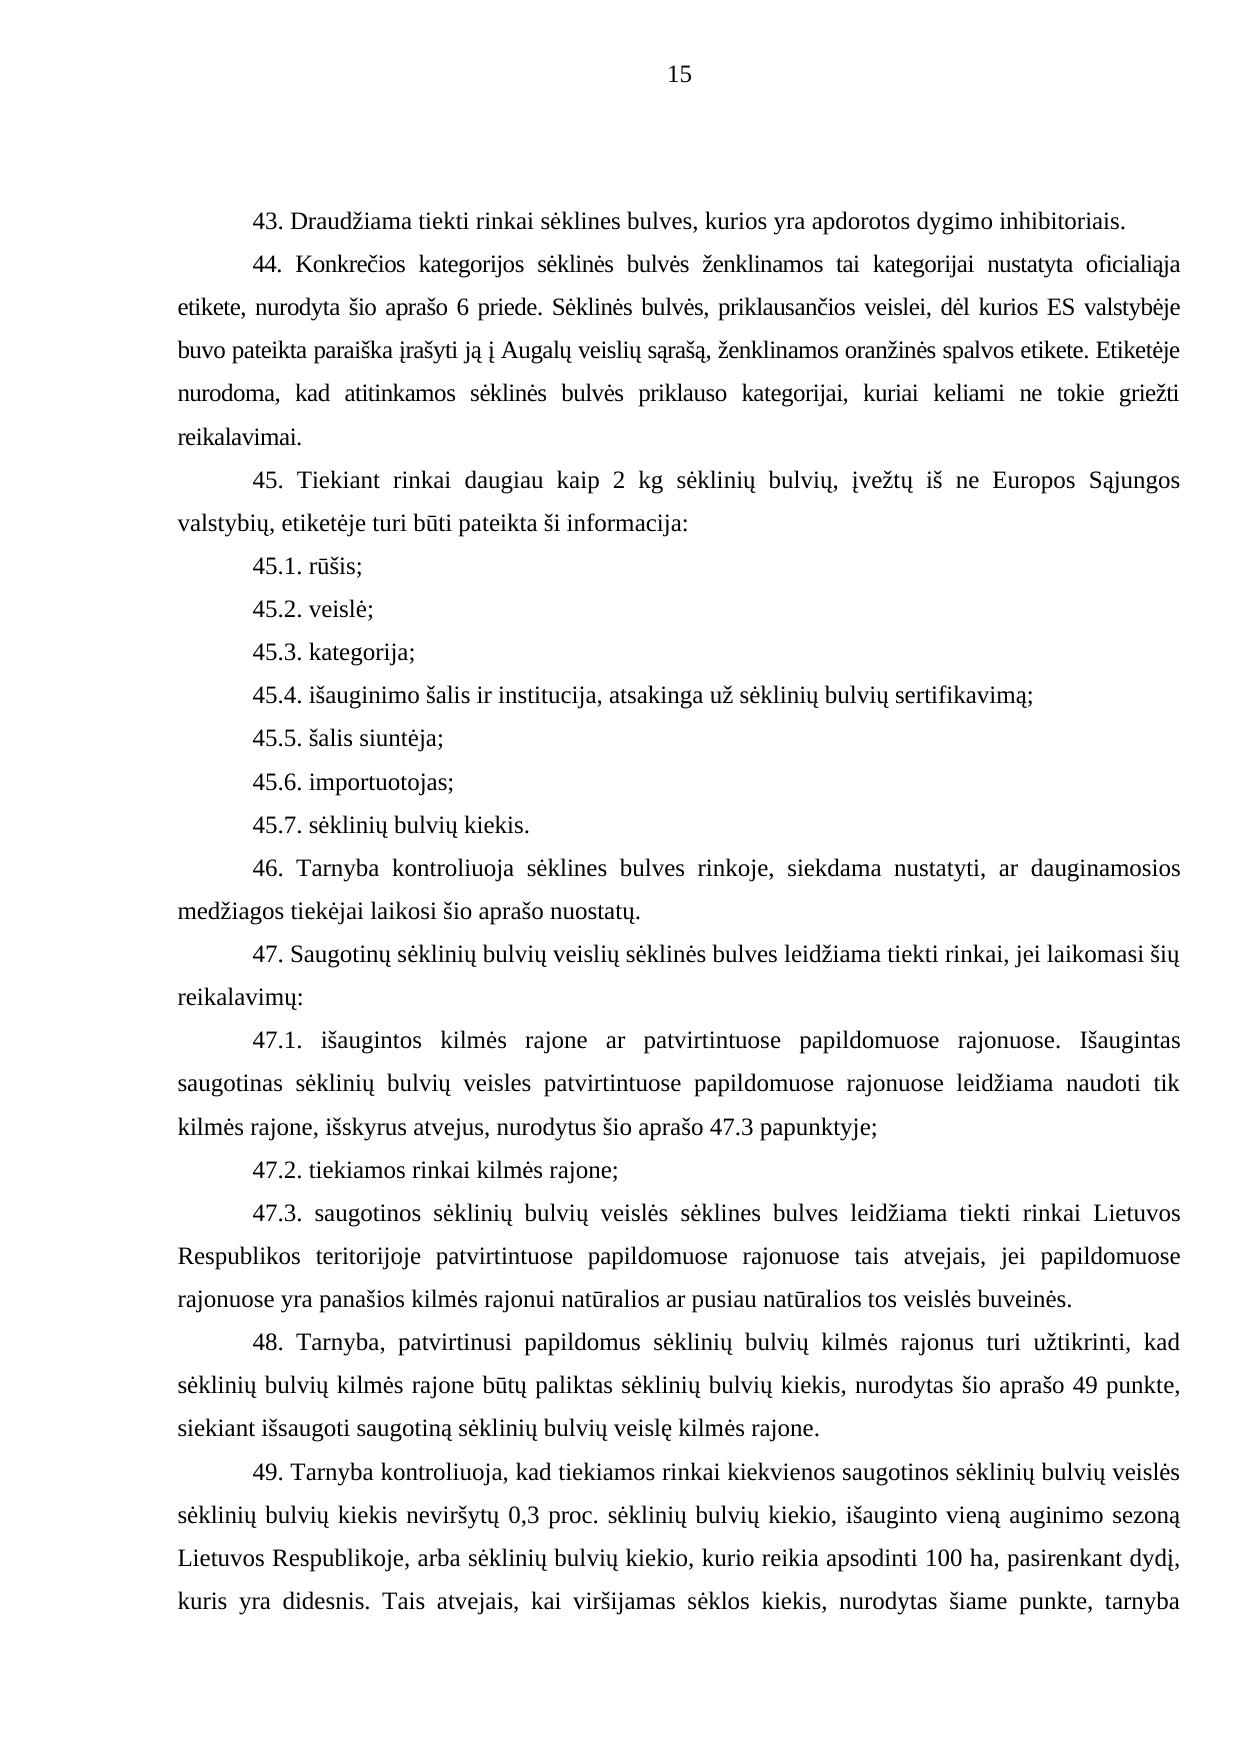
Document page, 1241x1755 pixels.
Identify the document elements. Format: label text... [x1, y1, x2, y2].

text 45.3. kategorija; [177, 637, 1181, 666]
text 45.5. šalis siuntėja; [177, 723, 1181, 752]
text 47.1. išaugintos kilmės rajone ar patvirtintuose papildomuose rajonuose. Išaugintas saugotinas sėklinių bulvių veisles patvirtintuose papildomuose rajonuose leidžiama naudoti tik kilmės rajone, išskyrus atvejus, nurodytus šio aprašo 47.3 papunktyje; [177, 1025, 1181, 1140]
text 43. Draudžiama tiekti rinkai sėklines bulves, kurios yra apdorotos dygimo inhibitoriais. [177, 206, 1181, 235]
text 47. Saugotinų sėklinių bulvių veislių sėklinės bulves leidžiama tiekti rinkai, jei laikomasi šių reikalavimų: [177, 939, 1181, 1011]
text 45.7. sėklinių bulvių kiekis. [177, 810, 1181, 838]
text 45.4. išauginimo šalis ir institucija, atsakinga už sėklinių bulvių sertifikavimą; [177, 680, 1181, 709]
text 45.6. importuotojas; [177, 767, 1181, 795]
text 47.2. tiekiamos rinkai kilmės rajone; [177, 1155, 1181, 1183]
text 45. Tiekiant rinkai daugiau kaip 2 kg sėklinių bulvių, įvežtų iš ne Europos Sąjungos valstybių, etiketėje turi būti pateikta ši informacija: [177, 465, 1181, 537]
text 46. Tarnyba kontroliuoja sėklines bulves rinkoje, siekdama nustatyti, ar dauginamosios medžiagos tiekėjai laikosi šio aprašo nuostatų. [177, 853, 1181, 925]
text 45.1. rūšis; [177, 551, 1181, 580]
text 47.3. saugotinos sėklinių bulvių veislės sėklines bulves leidžiama tiekti rinkai Lietuvos Respublikos teritorijoje patvirtintuose papildomuose rajonuose tais atvejais, jei papildomuose rajonuose yra panašios kilmės rajonui natūralios ar pusiau natūralios tos veislės buveinės. [177, 1198, 1181, 1313]
text 49. Tarnyba kontroliuoja, kad tiekiamos rinkai kiekvienos saugotinos sėklinių bulvių veislės sėklinių bulvių kiekis neviršytų 0,3 proc. sėklinių bulvių kiekio, išauginto vieną auginimo sezoną Lietuvos Respublikoje, arba sėklinių bulvių kiekio, kurio reikia apsodinti 100 ha, pasirenkant dydį, kuris yra didesnis. Tais atvejais, kai viršijamas sėklos kiekis, nurodytas šiame punkte, tarnyba [177, 1457, 1181, 1615]
text 44. Konkrečios kategorijos sėklinės bulvės ženklinamos tai kategorijai nustatyta oficialiąja etikete, nurodyta šio aprašo 6 priede. Sėklinės bulvės, priklausančios veislei, dėl kurios ES valstybėje buvo pateikta paraiška įrašyti ją į Augalų veislių sąrašą, ženklinamos oranžinės spalvos etikete. Etiketėje nurodoma, kad atitinkamos sėklinės bulvės priklauso kategorijai, kuriai keliami ne tokie griežti reikalavimai. [177, 249, 1181, 450]
text 45.2. veislė; [177, 594, 1181, 623]
text 48. Tarnyba, patvirtinusi papildomus sėklinių bulvių kilmės rajonus turi užtikrinti, kad sėklinių bulvių kilmės rajone būtų paliktas sėklinių bulvių kiekis, nurodytas šio aprašo 49 punkte, siekiant išsaugoti saugotiną sėklinių bulvių veislę kilmės rajone. [177, 1327, 1181, 1442]
